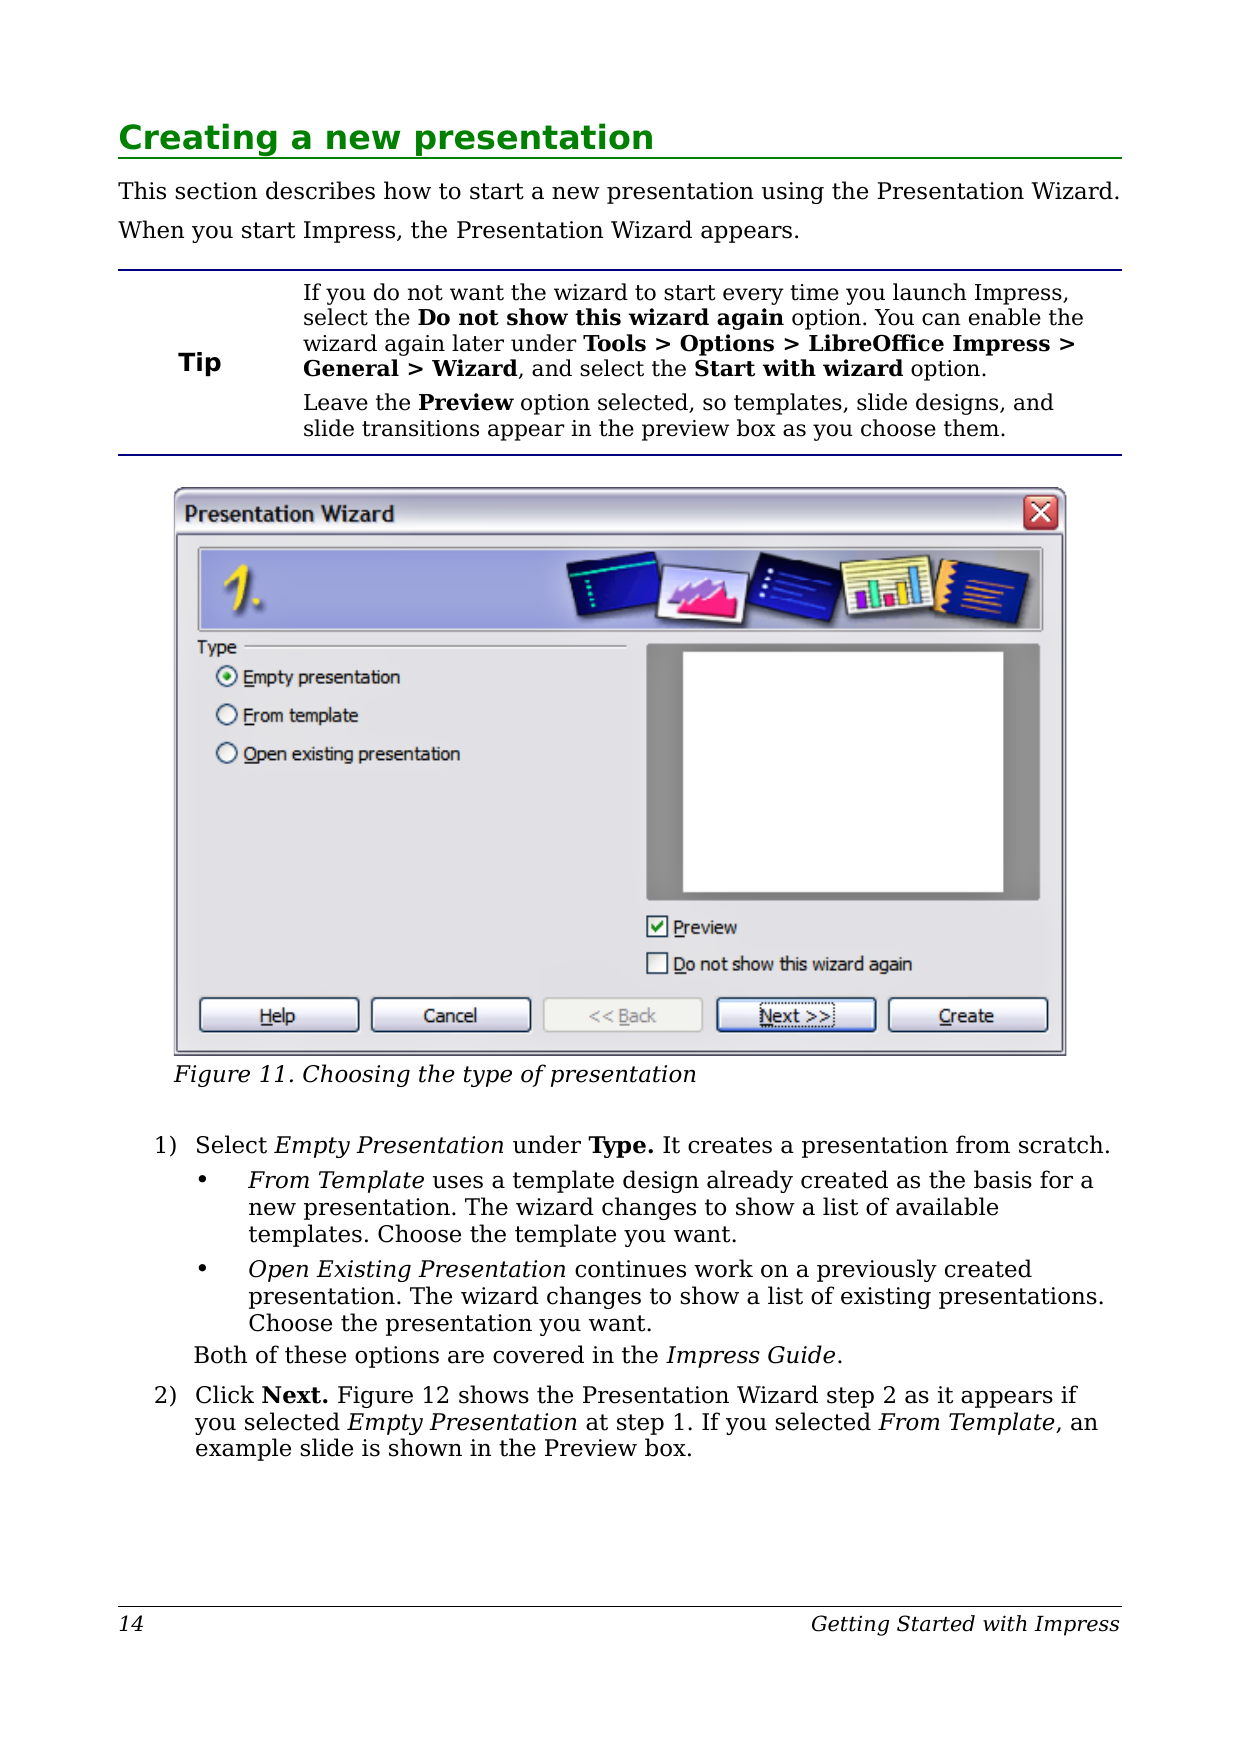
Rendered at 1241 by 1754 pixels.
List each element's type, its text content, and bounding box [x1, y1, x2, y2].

picture [173, 487, 1067, 1056]
list Click Next. Figure 12 shows the Presentation Wizard step 2 as it appears if you selected Empty Presentation at step 1. If you selected From Template, an example slide is shown in the Preview box. [177, 1382, 1122, 1462]
subtitle Creating a new presentation [118, 118, 1122, 157]
list Both of these options are covered in the Impress Guide. [193, 1343, 1122, 1369]
list Select Empty Presentation under Type. It creates a presentation from scratch. [177, 1132, 1122, 1159]
table_header Tip [118, 271, 281, 454]
text When you start Impress, the Presentation Wizard appears. [118, 217, 1122, 244]
list Open Existing Presentation continues work on a previously created presentation. The wizard changes to show a list of existing presentations. Choose the presentation you want. [195, 1254, 1122, 1336]
table_header If you do not want the wizard to start every time you launch Impress, select the Do not show this wizard again option. You can enable the wizard again later under Tools > Options > LibreOffice Impress > General > Wizard, and select the Start with wizard option. Leave the Preview option selected, so templates, slide designs, and slide transitions appear in the preview box as you choose them. [281, 271, 1122, 454]
text This section describes how to start a new presentation using the Presentation Wizard. [118, 178, 1122, 204]
text Figure 11. Choosing the type of presentation [174, 1062, 1066, 1088]
list From Template uses a template design already created as the basis for a new presentation. The wizard changes to show a list of available templates. Choose the template you want. [195, 1165, 1122, 1248]
